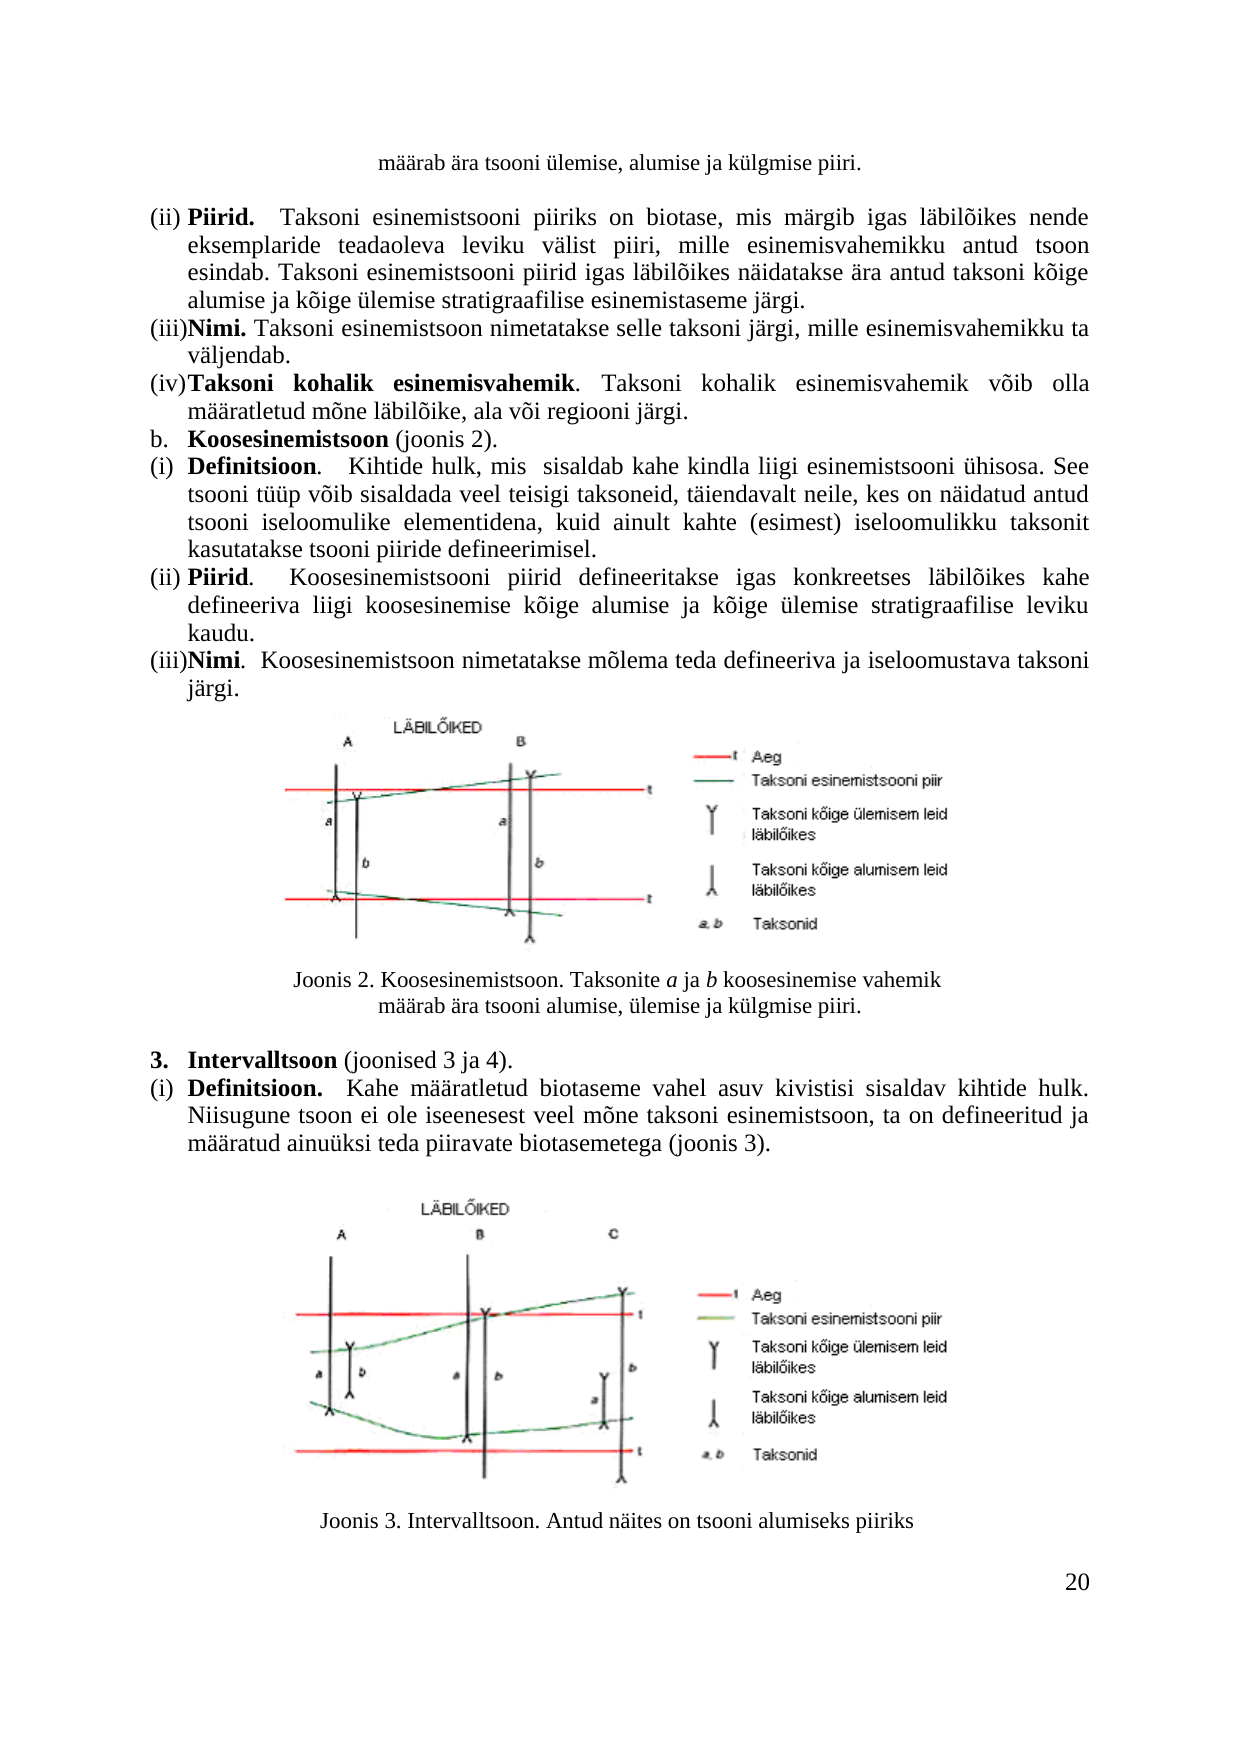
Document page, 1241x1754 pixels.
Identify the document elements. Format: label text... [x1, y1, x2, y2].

text määrab ära tsooni ülemise, alumise ja külgmise piiri. [150, 150, 1090, 175]
text Joonis 2. Koosesinemistsoon. Taksonite a ja b koosesinemise vahemik [150, 967, 1090, 993]
text määrab ära tsooni alumise, ülemise ja külgmise piiri. [150, 993, 1090, 1018]
list Piirid. Koosesinemistsooni piirid defineeritakse igas konkreetses läbilõikes kahe defineeriva liigi koosesinemise kõige alumise ja kõige ülemise stratigraafilise leviku kaudu. [150, 563, 1090, 646]
list Definitsioon. Kihtide hulk, mis sisaldab kahe kindla liigi esinemistsooni ühisosa. See tsooni tüüp võib sisaldada veel teisigi taksoneid, täiendavalt neile, kes on näidatud antud tsooni iseloomulike elementidena, kuid ainult kahte (esimest) iseloomulikku taksonit kasutatakse tsooni piiride defineerimisel. [150, 452, 1090, 563]
list Intervalltsoon (joonised 3 ja 4). [150, 1046, 1090, 1074]
list Definitsioon. Kahe määratletud biotaseme vahel asuv kivistisi sisaldav kihtide hulk. Niisugune tsoon ei ole iseenesest veel mõne taksoni esinemistsoon, ta on defineeritud ja määratud ainuüksi teda piiravate biotasemetega (joonis 3). [150, 1074, 1090, 1157]
list Nimi. Koosesinemistsoon nimetatakse mõlema teda defineeriva ja iseloomustava taksoni järgi. [150, 646, 1090, 702]
text Joonis 3. Intervalltsoon. Antud näites on tsooni alumiseks piiriks [150, 1508, 1090, 1533]
list Koosesinemistsoon (joonis 2). [150, 425, 1095, 452]
list Piirid. Taksoni esinemistsooni piiriks on biotase, mis märgib igas läbilõikes nende eksemplaride teadaoleva leviku välist piiri, mille esinemisvahemikku antud tsoon esindab. Taksoni esinemistsooni piirid igas läbilõikes näidatakse ära antud taksoni kõige alumise ja kõige ülemise stratigraafilise esinemistaseme järgi. [150, 203, 1090, 314]
list Taksoni kohalik esinemisvahemik. Taksoni kohalik esinemisvahemik võib olla määratletud mõne läbilõike, ala või regiooni järgi. [150, 369, 1090, 425]
list Nimi. Taksoni esinemistsoon nimetatakse selle taksoni järgi, mille esinemisvahemikku ta väljendab. [150, 314, 1090, 369]
